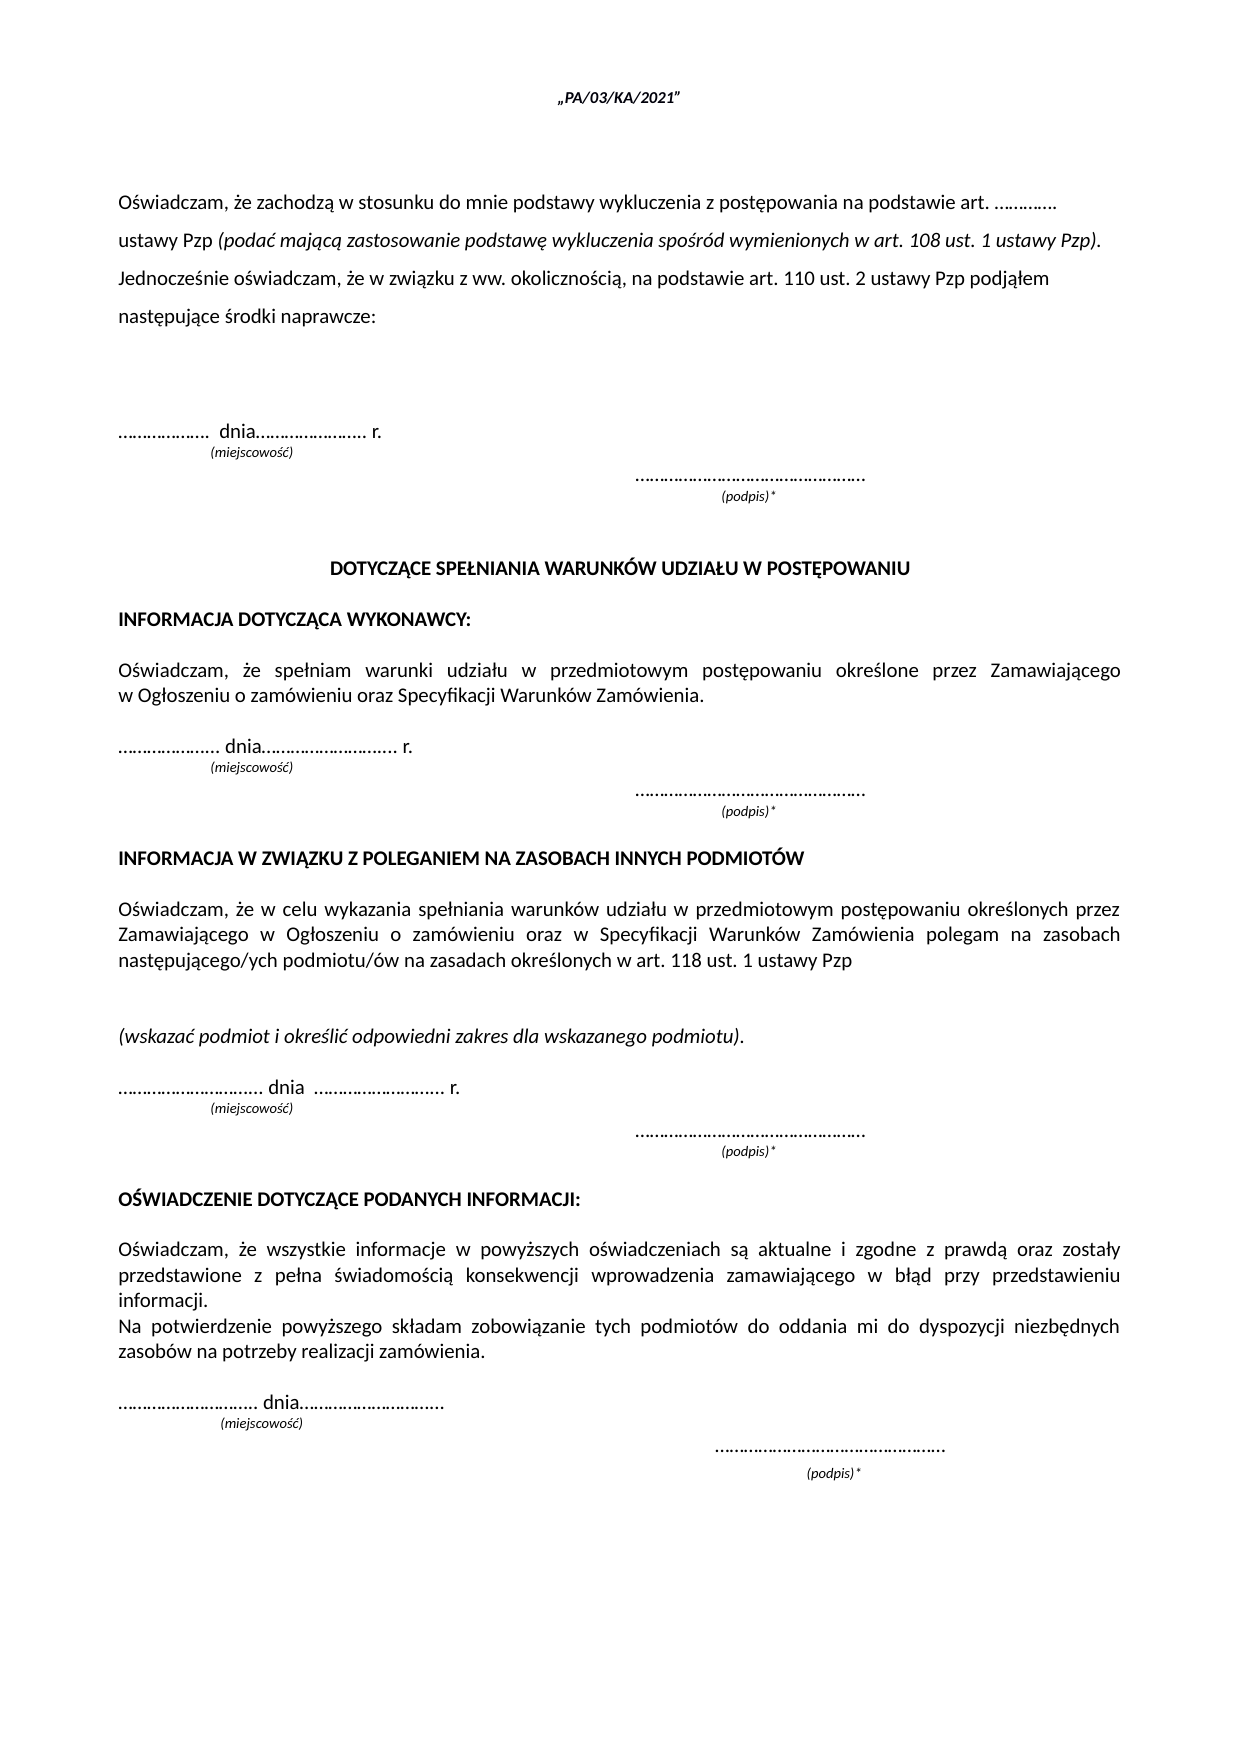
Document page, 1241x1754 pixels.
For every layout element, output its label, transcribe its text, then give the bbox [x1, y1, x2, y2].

text Na potwierdzenie powyższego składam zobowiązanie tych podmiotów do oddania mi do dyspozycji niezbędnych zasobów na potrzeby realizacji zamówienia. [118, 1313, 1122, 1364]
text OŚWIADCZENIE DOTYCZĄCE PODANYCH INFORMACJI: [118, 1186, 1122, 1211]
text (miejscowość) [118, 1414, 1122, 1432]
text (podpis)* [708, 487, 1122, 504]
text (podpis)* [708, 1143, 1122, 1160]
text ………………………………………… [118, 777, 1122, 802]
text (podpis)* [708, 802, 1122, 820]
text ………………………... dnia ……………………... r. [118, 1074, 1122, 1099]
text ………………………………………… [118, 1117, 1122, 1143]
text (wskazać podmiot i określić odpowiedni zakres dla wskazanego podmiotu). [118, 1023, 1122, 1048]
text (miejscowość) [118, 443, 1122, 461]
text (podpis)* [118, 1458, 1122, 1483]
text INFORMACJA W ZWIĄZKU Z POLEGANIEM NA ZASOBACH INNYCH PODMIOTÓW [118, 845, 1122, 871]
text ………………... dnia…………………….... r. [118, 733, 1122, 759]
text DOTYCZĄCE SPEŁNIANIA WARUNKÓW UDZIAŁU W POSTĘPOWANIU [118, 555, 1122, 581]
text ………………. dnia………………….. r. [118, 418, 1122, 443]
text ………………………………………… [118, 1432, 1122, 1458]
text (miejscowość) [118, 759, 1122, 777]
text (miejscowość) [118, 1099, 1122, 1117]
text Oświadczam, że w celu wykazania spełniania warunków udziału w przedmiotowym postępowaniu określonych przez Zamawiającego w Ogłoszeniu o zamówieniu oraz w Specyfikacji Warunków Zamówienia polegam na zasobach następującego/ych podmiotu/ów na zasadach określonych w art. 118 ust. 1 ustawy Pzp [118, 896, 1122, 972]
text ……………………….. dnia………………………... [118, 1389, 1122, 1414]
text ………………………………………… [118, 461, 1122, 487]
text Oświadczam, że spełniam warunki udziału w przedmiotowym postępowaniu określone przez Zamawiającego w Ogłoszeniu o zamówieniu oraz Specyfikacji Warunków Zamówienia. [118, 657, 1122, 708]
text Oświadczam, że wszystkie informacje w powyższych oświadczeniach są aktualne i zgodne z prawdą oraz zostały przedstawione z pełna świadomością konsekwencji wprowadzenia zamawiającego w błąd przy przedstawieniu informacji. [118, 1237, 1122, 1313]
text Oświadczam, że zachodzą w stosunku do mnie podstawy wykluczenia z postępowania na podstawie art. …………. ustawy Pzp (podać mającą zastosowanie podstawę wykluczenia spośród wymienionych w art. 108 ust. 1 ustawy Pzp). Jednocześnie oświadczam, że w związku z ww. okolicznością, na podstawie art. 110 ust. 2 ustawy Pzp podjąłem następujące środki naprawcze: [118, 189, 1122, 329]
text INFORMACJA DOTYCZĄCA WYKONAWCY: [118, 606, 1122, 632]
